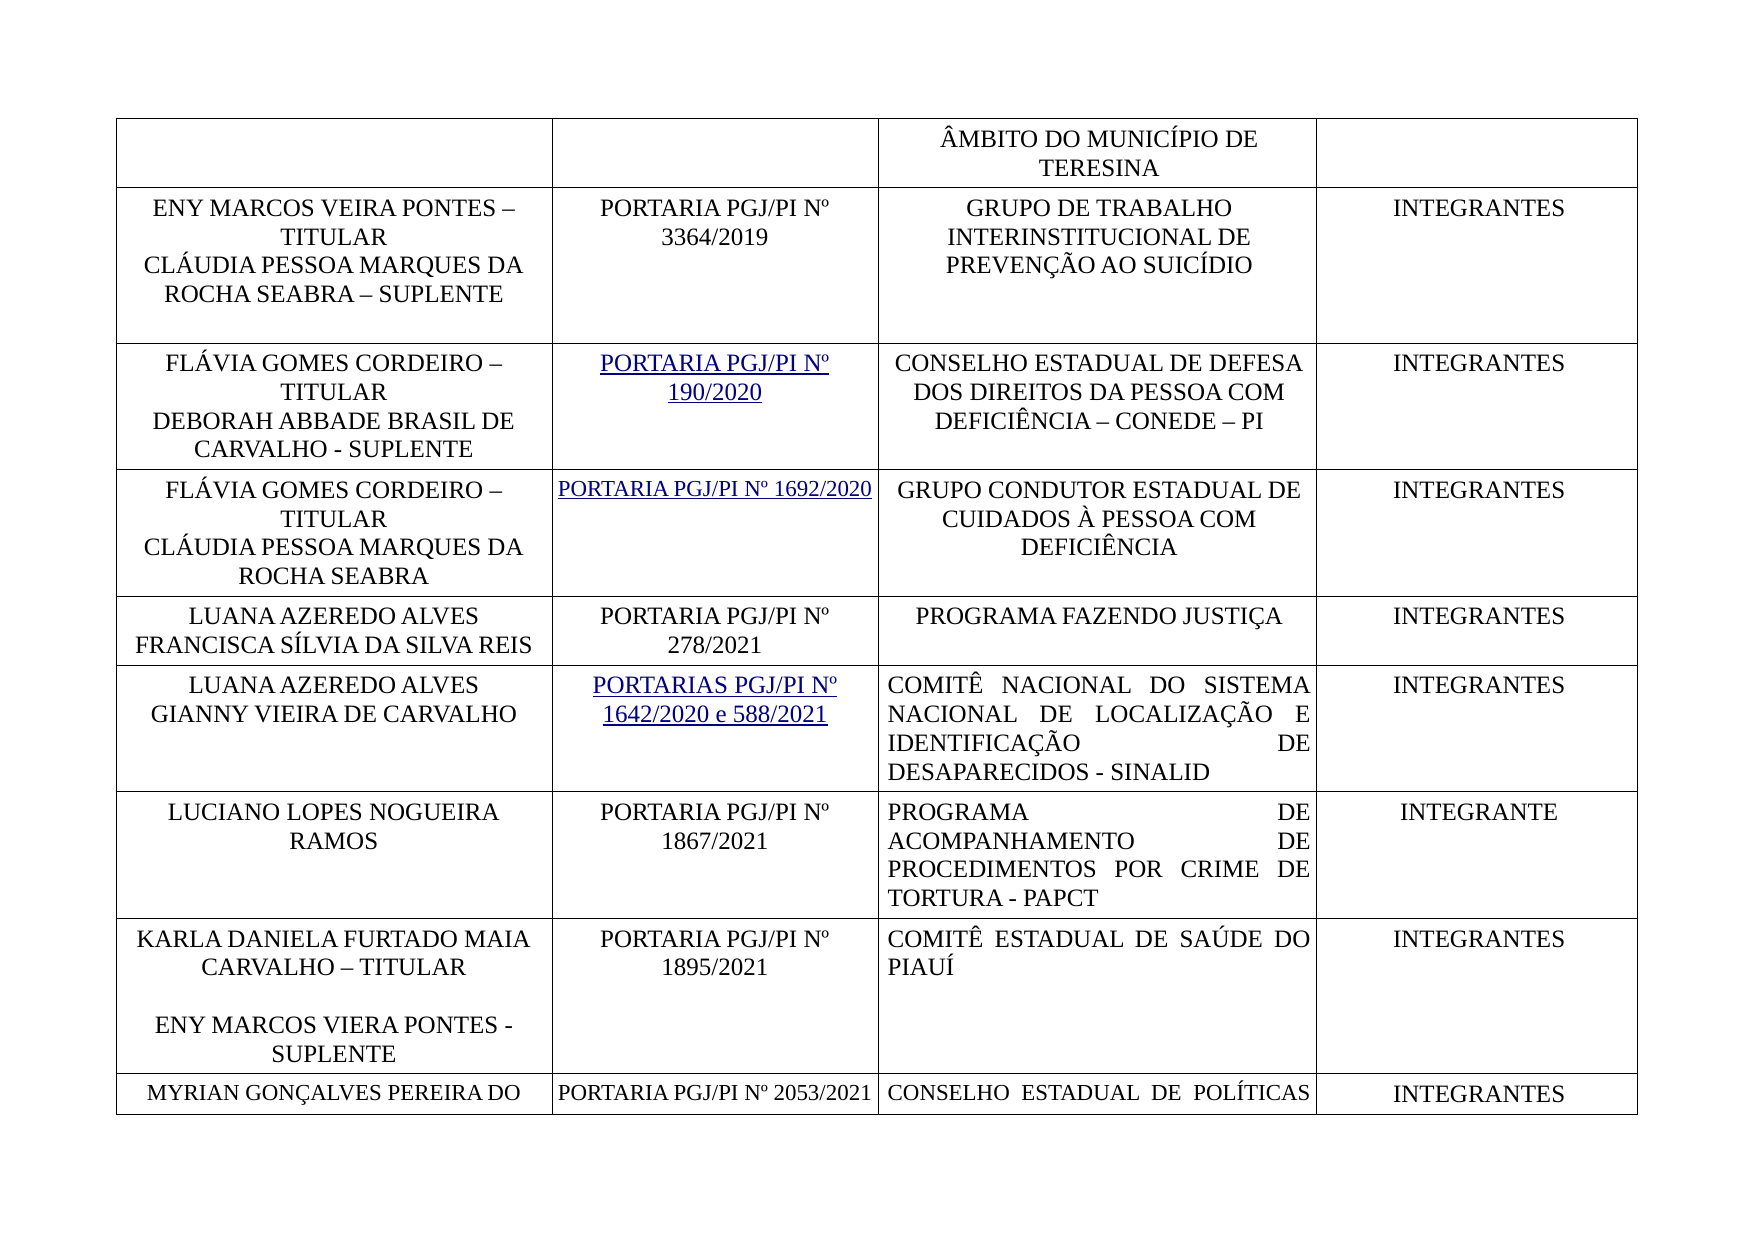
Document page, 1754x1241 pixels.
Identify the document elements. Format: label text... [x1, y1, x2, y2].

table_cell ENY MARCOS VEIRA PONTES – TITULAR CLÁUDIA PESSOA MARQUES DA ROCHA SEABRA – SUPLENTE [117, 188, 552, 342]
table_cell PORTARIA PGJ/PI Nº 3364/2019 [553, 188, 878, 342]
table_cell PORTARIAS PGJ/PI Nº 1642/2020 e 588/2021 [553, 666, 878, 791]
table_cell PORTARIA PGJ/PI Nº 1692/2020 [553, 470, 878, 596]
table_cell PORTARIA PGJ/PI Nº 278/2021 [553, 597, 878, 665]
table_cell LUANA AZEREDO ALVES FRANCISCA SÍLVIA DA SILVA REIS [117, 597, 552, 665]
table_cell Integrantes [1317, 1074, 1637, 1113]
table_cell FLÁVIA GOMES CORDEIRO – TITULAR CLÁUDIA PESSOA MARQUES DA ROCHA SEABRA [117, 470, 552, 596]
table_cell Integrantes [1317, 597, 1637, 665]
table_cell CONSELHO ESTADUAL DE DEFESA DOS DIREITOS DA PESSOA COM DEFICIÊNCIA – CONEDE – PI [879, 344, 1316, 469]
table_cell Comitê estadual de saúde do piauí [879, 919, 1316, 1073]
table_cell Integrante [1317, 792, 1637, 918]
table_cell [117, 119, 552, 187]
table_cell PORTARIA PGJ/PI Nº 1867/2021 [553, 792, 878, 918]
table_cell LUANA AZEREDO ALVES GIANNY VIEIRA DE CARVALHO [117, 666, 552, 791]
table_cell FLÁVIA GOMES CORDEIRO – TITULAR DEBORAH ABBADE BRASIL DE CARVALHO - SUPLENTE [117, 344, 552, 469]
table_cell Integrantes [1317, 470, 1637, 596]
table_cell PORTARIA PGJ/PI Nº 190/2020 [553, 344, 878, 469]
table_cell PORTARIA PGJ/PI Nº 1895/2021 [553, 919, 878, 1073]
table_cell Integrantes [1317, 666, 1637, 791]
table_cell COMITÊ NACIONAL DO SISTEMA NACIONAL DE LOCALIZAÇÃO E IDENTIFICAÇÃO DE DESAPARECIDOS - SINALID [879, 666, 1316, 791]
table_cell [1317, 119, 1637, 187]
table_cell PORTARIA PGJ/PI Nº 2053/2021 [553, 1074, 878, 1113]
table_cell âmbito do Município de Teresina [879, 119, 1316, 187]
table_cell Integrantes [1317, 919, 1637, 1073]
table_cell Integrantes [1317, 188, 1637, 342]
table_cell GRUPO CONDUTOR ESTADUAL DE CUIDADOS À PESSOA COM DEFICIÊNCIA [879, 470, 1316, 596]
table_cell [553, 119, 878, 187]
table_cell GRUPO DE TRABALHO INTERINSTITUCIONAL DE PREVENÇÃO AO SUICÍDIO [879, 188, 1316, 342]
table_cell Programa de Acompanhamento de Procedimentos por Crime de Tortura - PAPCT [879, 792, 1316, 918]
table_cell LUCIANO LOPES NOGUEIRA RAMOS [117, 792, 552, 918]
table_cell CONSELHO ESTADUAL DE POLÍTICAS [879, 1074, 1316, 1113]
table_cell PROGRAMA FAZENDO JUSTIÇA [879, 597, 1316, 665]
table_cell Integrantes [1317, 344, 1637, 469]
table_cell Karla daniela furtado maia carvalho – titular eny marcos viera pontes - suplente [117, 919, 552, 1073]
table_cell MYRIAN GONÇALVES PEREIRA DO [117, 1074, 552, 1113]
